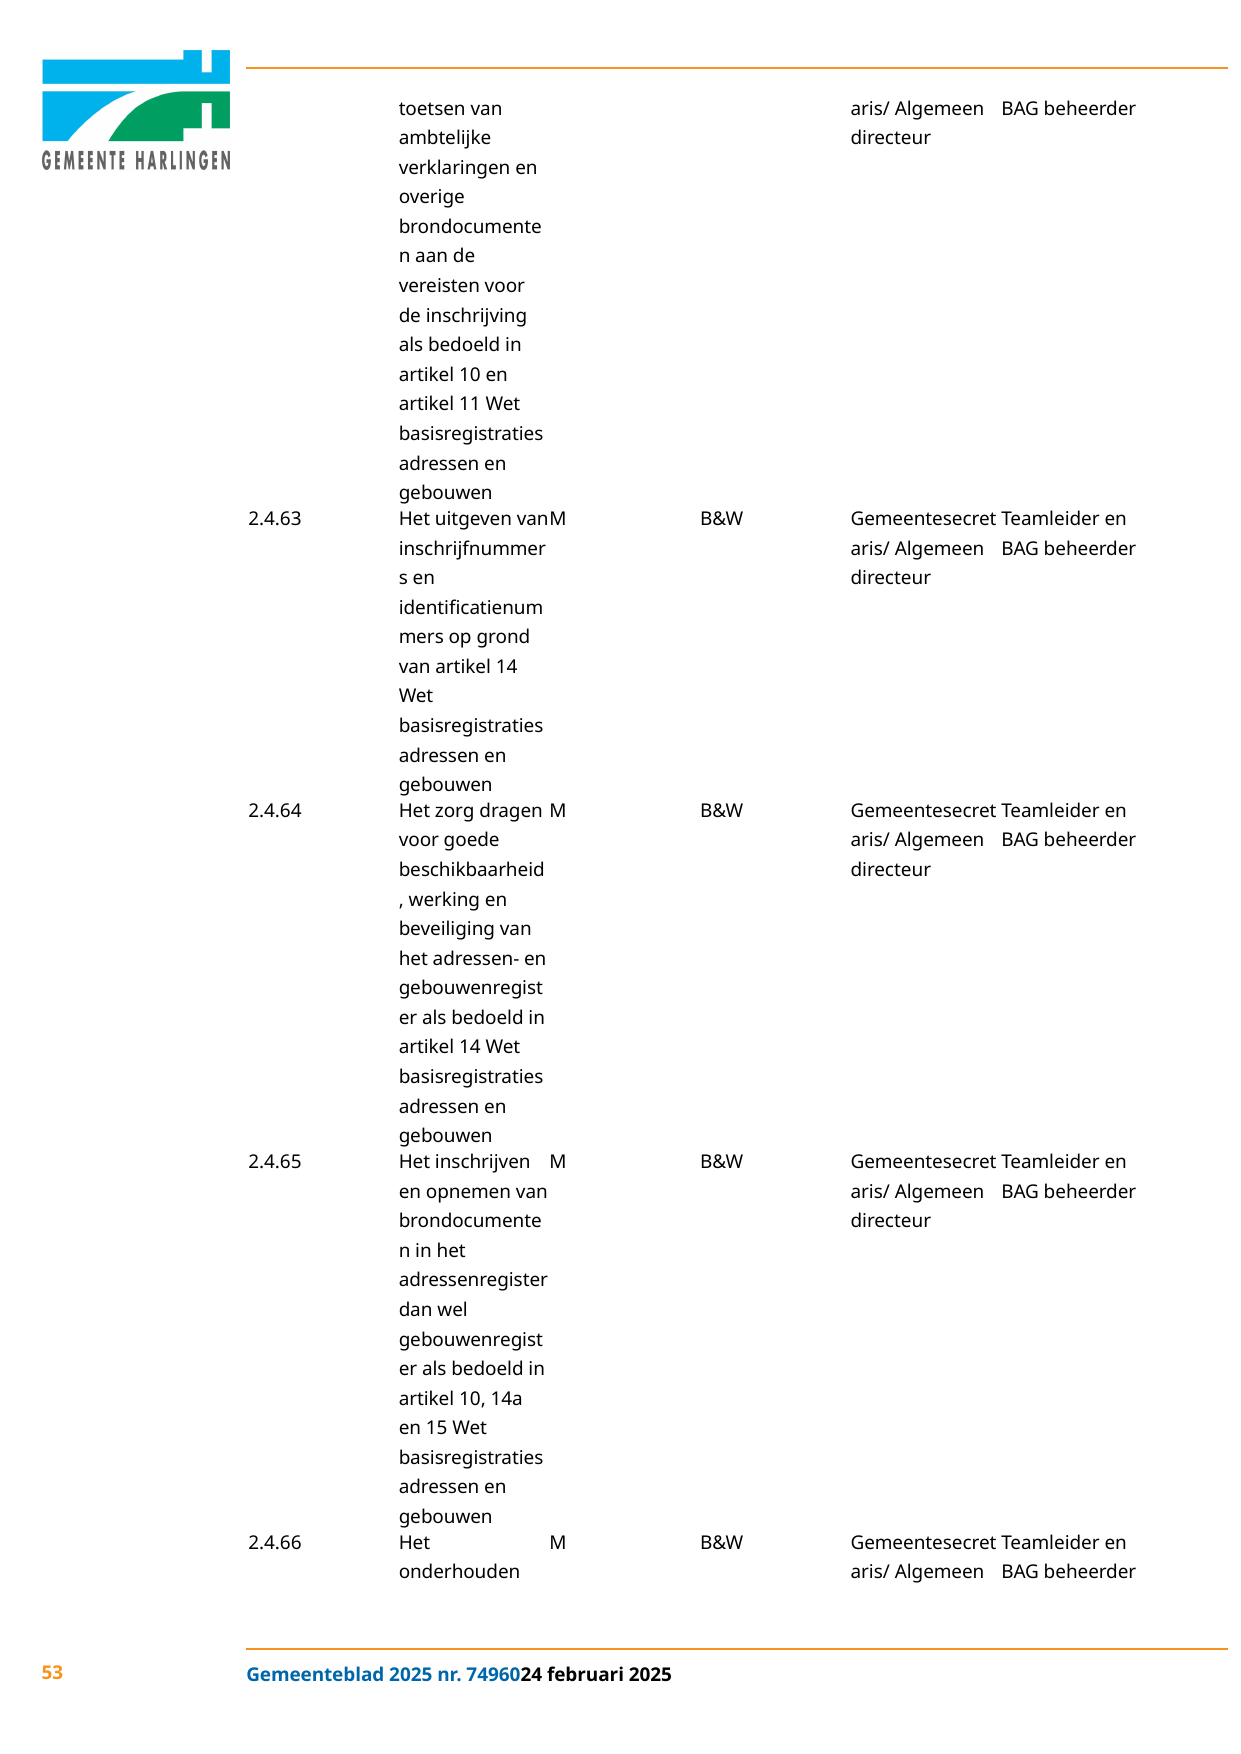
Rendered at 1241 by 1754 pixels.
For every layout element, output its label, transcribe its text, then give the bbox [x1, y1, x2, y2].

table_cell 2.4.66 [248, 1529, 398, 1584]
table_cell BAG beheerder [1001, 95, 1152, 505]
table_cell Het zorg dragen voor goede beschikbaarheid, werking en beveiliging van het adressen- en gebouwenregister als bedoeld in artikel 14 Wet basisregistraties adressen en gebouwen [399, 797, 549, 1148]
table_cell Gemeentesecretaris/ Algemeen directeur [850, 505, 1001, 797]
table_cell 2.4.64 [248, 797, 398, 1148]
picture [41, 47, 231, 172]
table_cell Teamleider en BAG beheerder [1001, 1529, 1152, 1584]
table_cell Gemeentesecretaris/ Algemeen directeur [850, 797, 1001, 1148]
table_cell [549, 95, 700, 505]
table_cell B&W [700, 505, 850, 797]
table_cell toetsen van ambtelijke verklaringen en overige brondocumenten aan de vereisten voor de inschrijving als bedoeld in artikel 10 en artikel 11 Wet basisregistraties adressen en gebouwen [399, 95, 549, 505]
table_cell Teamleider en BAG beheerder [1001, 505, 1152, 797]
table_cell 2.4.63 [248, 505, 398, 797]
table_cell Het onderhouden [399, 1529, 549, 1584]
table_cell B&W [700, 1529, 850, 1584]
table_cell B&W [700, 1148, 850, 1529]
table_cell Teamleider en BAG beheerder [1001, 797, 1152, 1148]
table_cell 2.4.65 [248, 1148, 398, 1529]
table_cell M [549, 1148, 700, 1529]
table_cell [700, 95, 850, 505]
table_cell Gemeentesecretaris/ Algemeen directeur [850, 1148, 1001, 1529]
table_cell Het uitgeven van inschrijfnummers en identificatienummers op grond van artikel 14 Wet basisregistraties adressen en gebouwen [399, 505, 549, 797]
table_cell M [549, 797, 700, 1148]
table_cell aris/ Algemeen directeur [850, 95, 1001, 505]
table_cell Gemeentesecretaris/ Algemeen [850, 1529, 1001, 1584]
table_cell Het inschrijven en opnemen van brondocumenten in het adressenregister dan wel gebouwenregister als bedoeld in artikel 10, 14a en 15 Wet basisregistraties adressen en gebouwen [399, 1148, 549, 1529]
table_cell Teamleider en BAG beheerder [1001, 1148, 1152, 1529]
table_cell [248, 95, 398, 505]
table_cell M [549, 505, 700, 797]
table_cell B&W [700, 797, 850, 1148]
table_cell M [549, 1529, 700, 1584]
